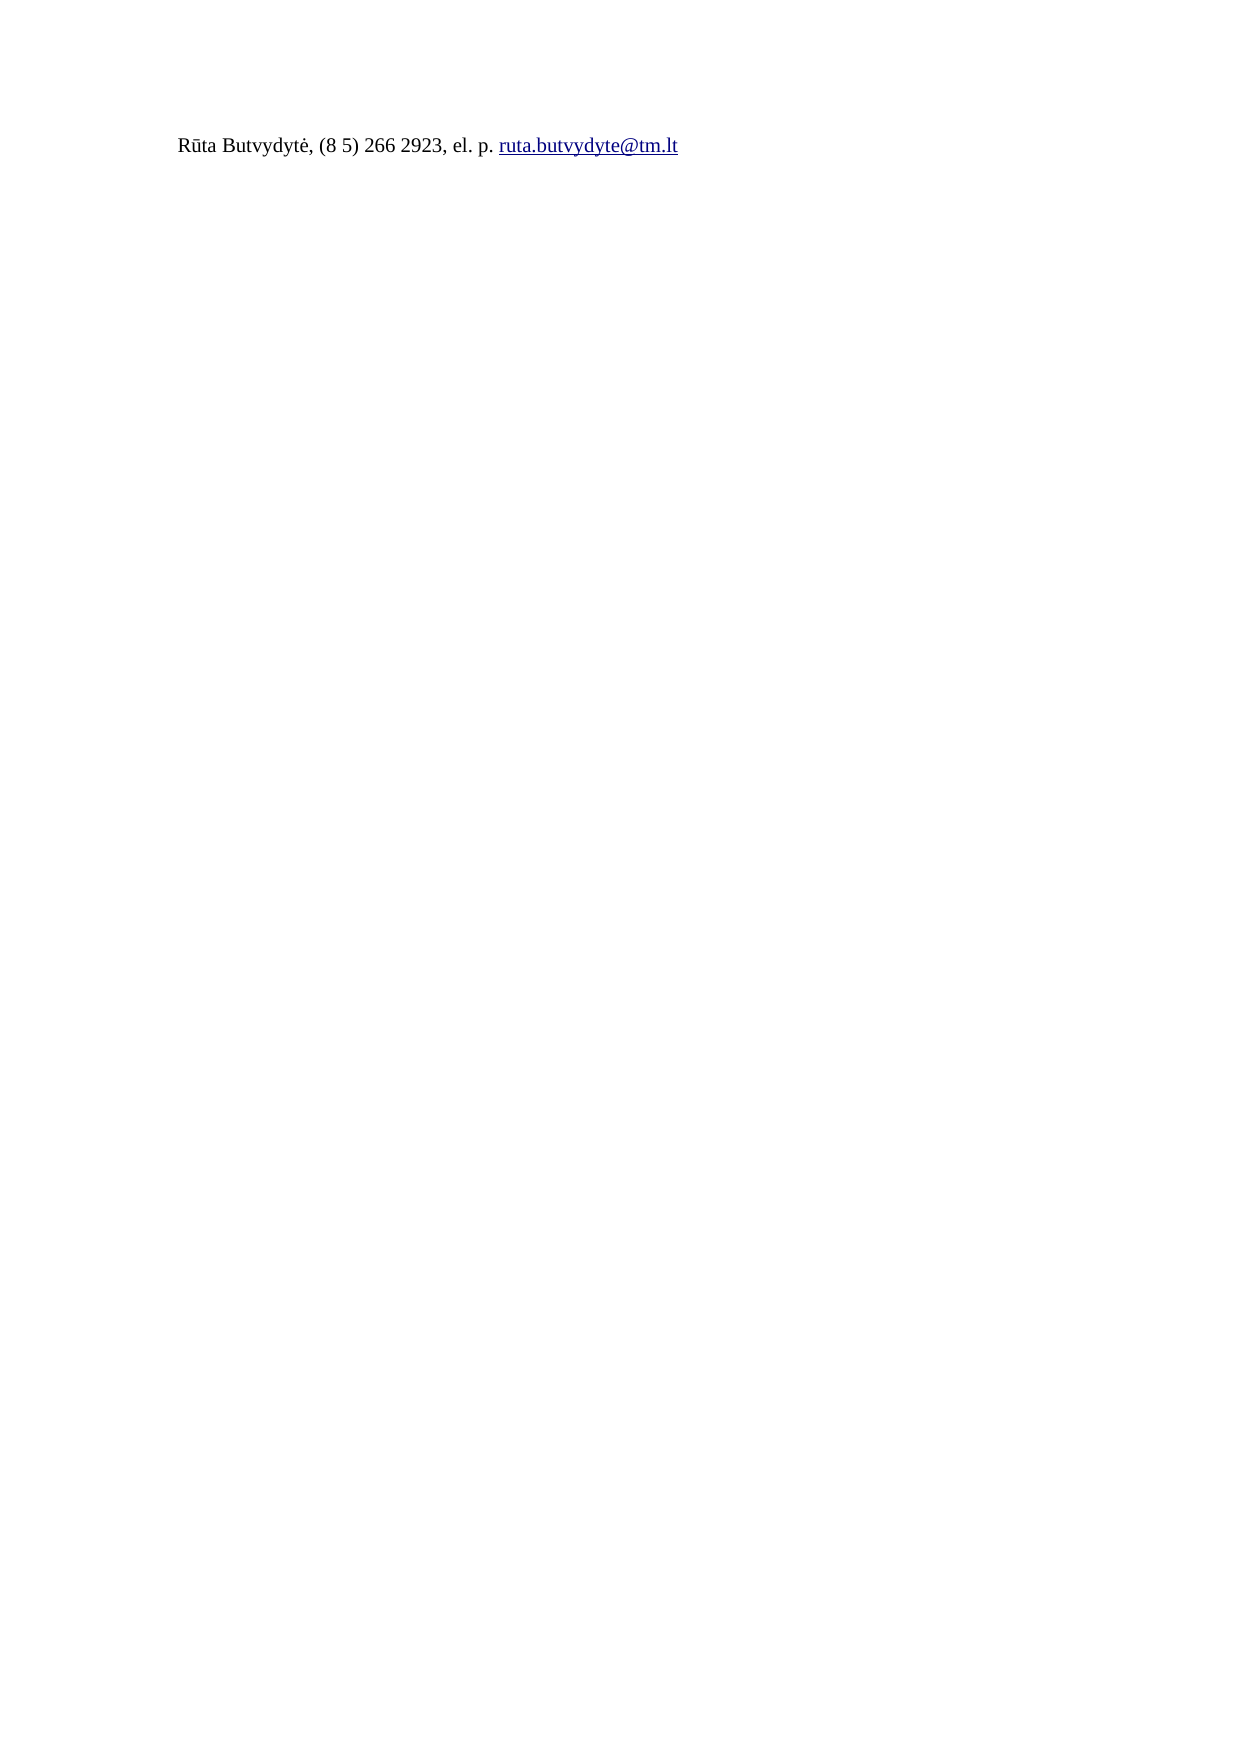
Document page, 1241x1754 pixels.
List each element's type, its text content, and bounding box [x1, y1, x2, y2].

text Rūta Butvydytė, (8 5) 266 2923, el. p. ruta.butvydyte@tm.lt [177, 129, 1175, 158]
